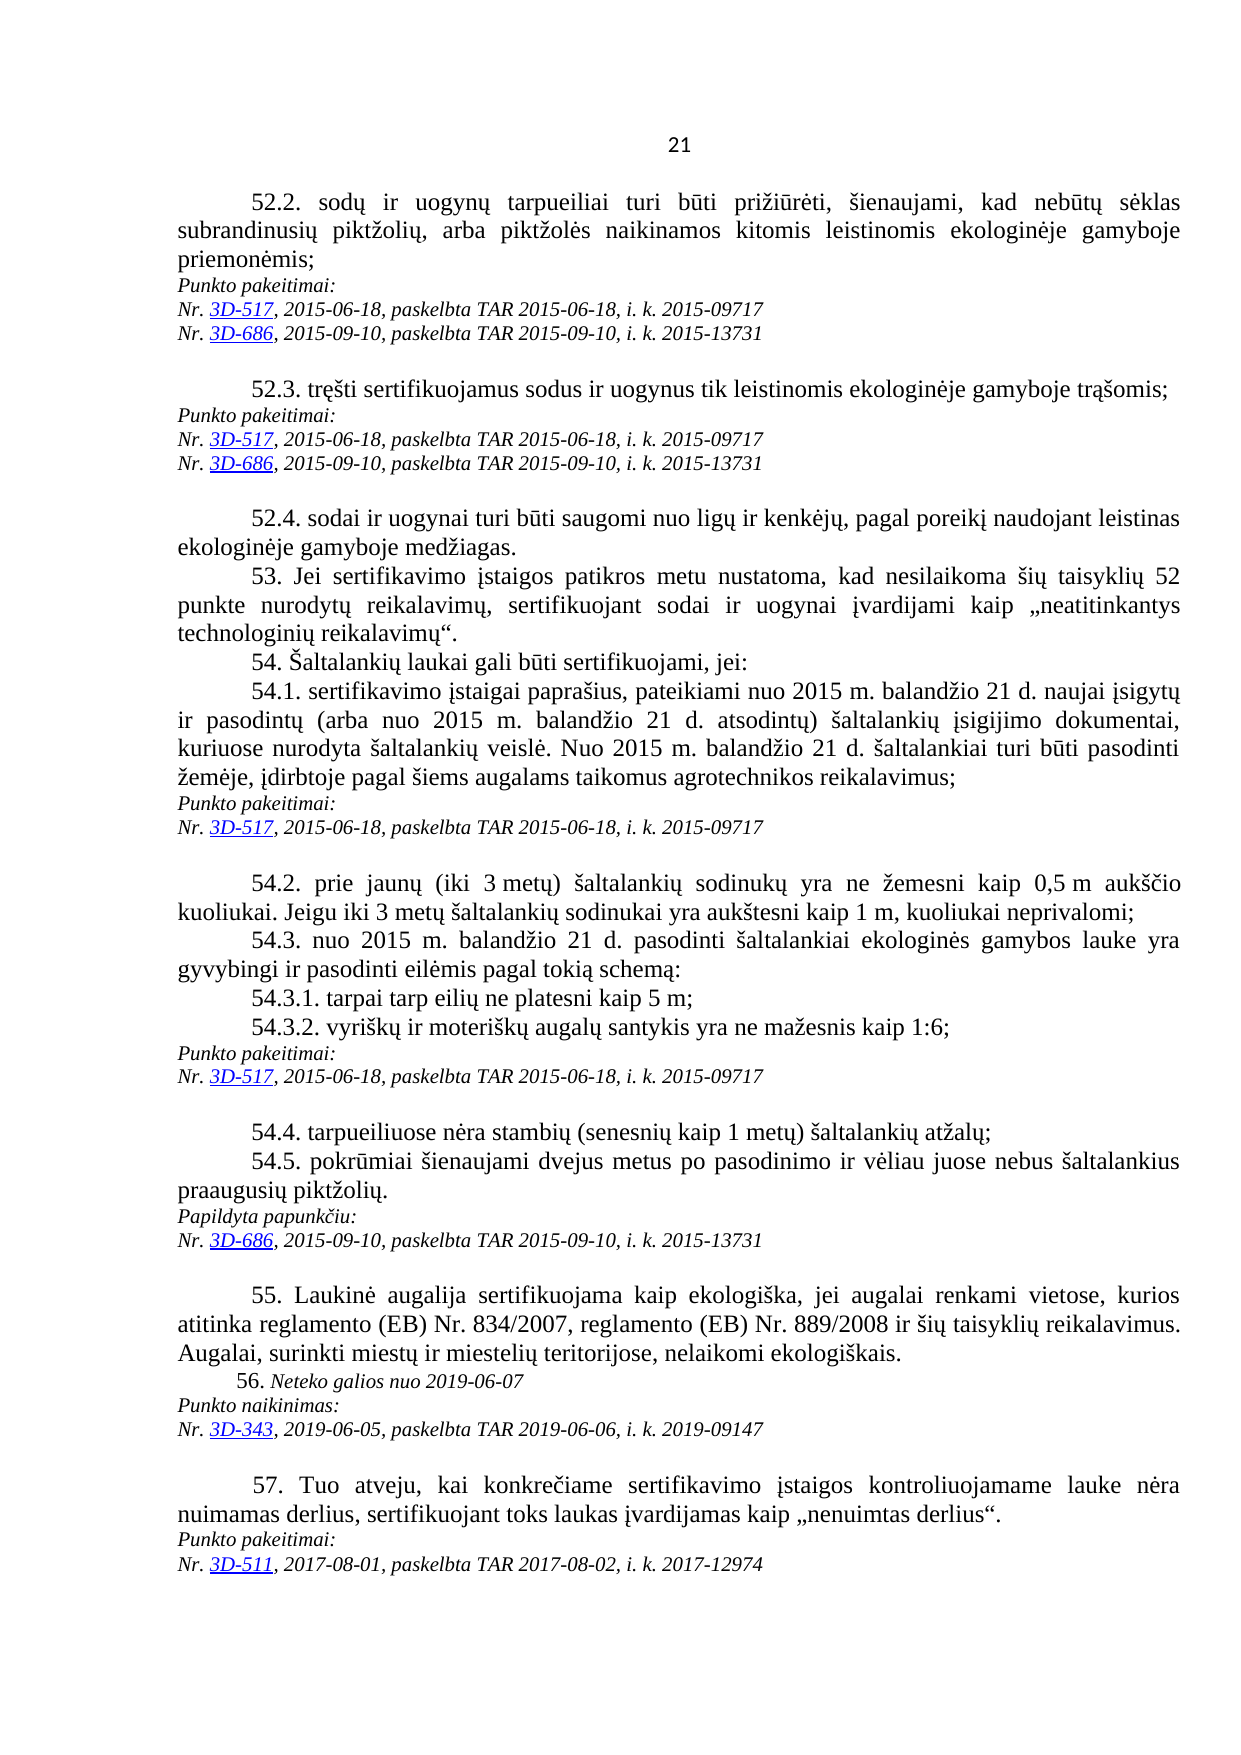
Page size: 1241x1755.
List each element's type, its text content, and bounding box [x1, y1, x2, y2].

text Nr. 3D-686, 2015-09-10, paskelbta TAR 2015-09-10, i. k. 2015-13731 [177, 1228, 1181, 1252]
text Papildyta papunkčiu: [177, 1203, 1181, 1228]
text Nr. 3D-343, 2019-06-05, paskelbta TAR 2019-06-06, i. k. 2019-09147 [177, 1417, 1181, 1441]
text Punkto pakeitimai: [177, 1040, 1181, 1064]
text 54.3.2. vyriškų ir moteriškų augalų santykis yra ne mažesnis kaip 1:6; [177, 1012, 1181, 1040]
text 54.5. pokrūmiai šienaujami dvejus metus po pasodinimo ir vėliau juose nebus šaltalankius praaugusių piktžolių. [177, 1146, 1181, 1203]
text Nr. 3D-517, 2015-06-18, paskelbta TAR 2015-06-18, i. k. 2015-09717 [177, 1064, 1181, 1088]
text 54.3. nuo 2015 m. balandžio 21 d. pasodinti šaltalankiai ekologinės gamybos lauke yra gyvybingi ir pasodinti eilėmis pagal tokią schemą: [177, 925, 1181, 983]
text Punkto pakeitimai: [177, 273, 1181, 297]
text 57. Tuo atveju, kai konkrečiame sertifikavimo įstaigos kontroliuojamame lauke nėra nuimamas derlius, sertifikuojant toks laukas įvardijamas kaip „nenuimtas derlius“. [177, 1470, 1181, 1527]
text Punkto pakeitimai: [177, 791, 1181, 815]
text Nr. 3D-517, 2015-06-18, paskelbta TAR 2015-06-18, i. k. 2015-09717 [177, 815, 1181, 839]
text Nr. 3D-517, 2015-06-18, paskelbta TAR 2015-06-18, i. k. 2015-09717 [177, 427, 1181, 451]
text Nr. 3D-686, 2015-09-10, paskelbta TAR 2015-09-10, i. k. 2015-13731 [177, 321, 1181, 345]
text Punkto pakeitimai: [177, 1527, 1181, 1551]
text 54.4. tarpueiliuose nėra stambių (senesnių kaip 1 metų) šaltalankių atžalų; [177, 1117, 1181, 1146]
text Punkto naikinimas: [177, 1393, 1181, 1417]
text 52.3. tręšti sertifikuojamus sodus ir uogynus tik leistinomis ekologinėje gamyboje trąšomis; [177, 374, 1181, 403]
text 55. Laukinė augalija sertifikuojama kaip ekologiška, jei augalai renkami vietose, kurios atitinka reglamento (EB) Nr. 834/2007, reglamento (EB) Nr. 889/2008 ir šių taisyklių reikalavimus. Augalai, surinkti miestų ir miestelių teritorijose, nelaikomi ekologiškais. [177, 1280, 1181, 1367]
text 56. Neteko galios nuo 2019-06-07 [177, 1367, 1181, 1393]
text 54.1. sertifikavimo įstaigai paprašius, pateikiami nuo 2015 m. balandžio 21 d. naujai įsigytų ir pasodintų (arba nuo 2015 m. balandžio 21 d. atsodintų) šaltalankių įsigijimo dokumentai, kuriuose nurodyta šaltalankių veislė. Nuo 2015 m. balandžio 21 d. šaltalankiai turi būti pasodinti žemėje, įdirbtoje pagal šiems augalams taikomus agrotechnikos reikalavimus; [177, 676, 1181, 791]
text 54. Šaltalankių laukai gali būti sertifikuojami, jei: [177, 647, 1181, 676]
text 52.4. sodai ir uogynai turi būti saugomi nuo ligų ir kenkėjų, pagal poreikį naudojant leistinas ekologinėje gamyboje medžiagas. [177, 503, 1181, 561]
text Nr. 3D-511, 2017-08-01, paskelbta TAR 2017-08-02, i. k. 2017-12974 [177, 1551, 1181, 1576]
text 54.2. prie jaunų (iki 3 metų) šaltalankių sodinukų yra ne žemesni kaip 0,5 m aukščio kuoliukai. Jeigu iki 3 metų šaltalankių sodinukai yra aukštesni kaip 1 m, kuoliukai neprivalomi; [177, 868, 1181, 925]
text 52.2. sodų ir uogynų tarpueiliai turi būti prižiūrėti, šienaujami, kad nebūtų sėklas subrandinusių piktžolių, arba piktžolės naikinamos kitomis leistinomis ekologinėje gamyboje priemonėmis; [177, 187, 1181, 273]
text 54.3.1. tarpai tarp eilių ne platesni kaip 5 m; [177, 983, 1181, 1012]
text Punkto pakeitimai: [177, 403, 1181, 427]
text Nr. 3D-686, 2015-09-10, paskelbta TAR 2015-09-10, i. k. 2015-13731 [177, 451, 1181, 475]
text 53. Jei sertifikavimo įstaigos patikros metu nustatoma, kad nesilaikoma šių taisyklių 52 punkte nurodytų reikalavimų, sertifikuojant sodai ir uogynai įvardijami kaip „neatitinkantys technologinių reikalavimų“. [177, 561, 1181, 647]
text Nr. 3D-517, 2015-06-18, paskelbta TAR 2015-06-18, i. k. 2015-09717 [177, 297, 1181, 321]
